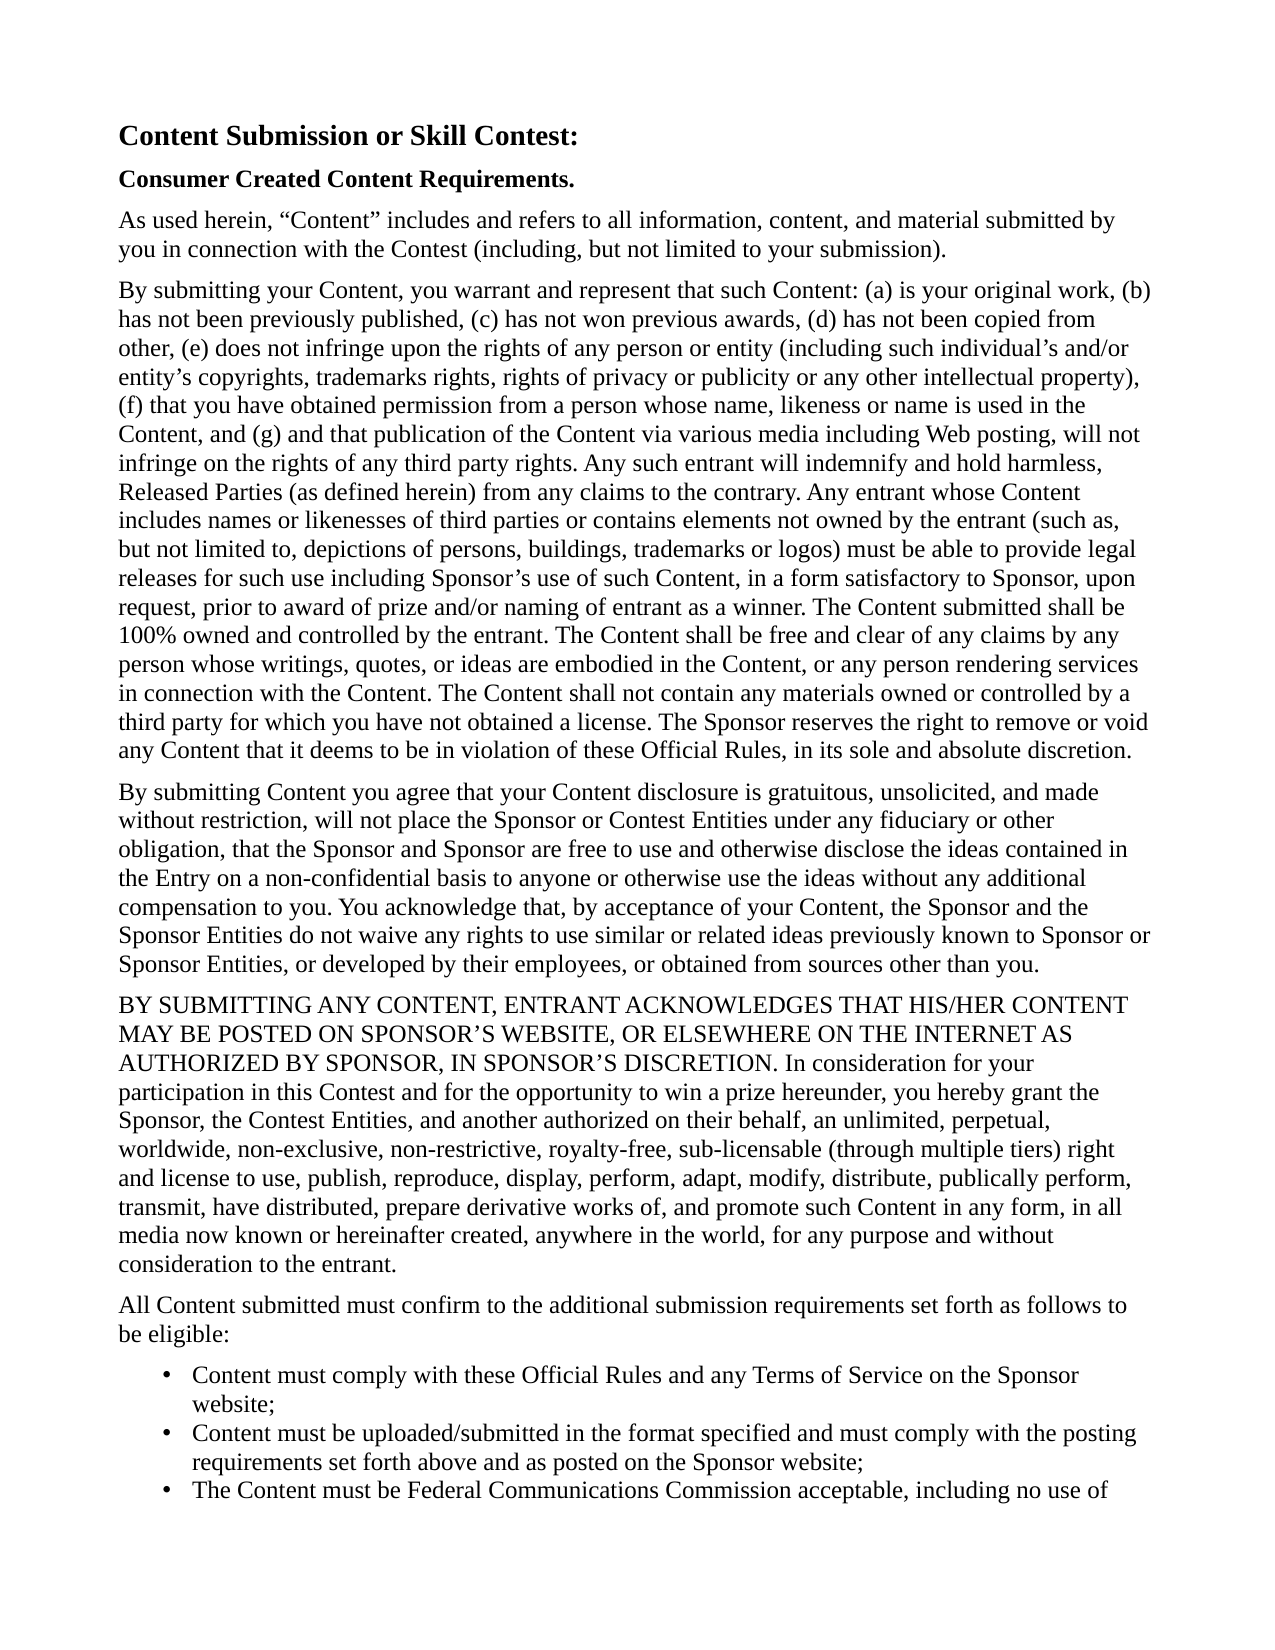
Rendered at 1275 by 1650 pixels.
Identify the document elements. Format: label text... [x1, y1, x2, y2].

text BY SUBMITTING ANY CONTENT, ENTRANT ACKNOWLEDGES THAT HIS/HER CONTENT MAY BE POSTED ON SPONSOR’S WEBSITE, OR ELSEWHERE ON THE INTERNET AS AUTHORIZED BY SPONSOR, IN SPONSOR’S DISCRETION. In consideration for your participation in this Contest and for the opportunity to win a prize hereunder, you hereby grant the Sponsor, the Contest Entities, and another authorized on their behalf, an unlimited, perpetual, worldwide, non-exclusive, non-restrictive, royalty-free, sub-licensable (through multiple tiers) right and license to use, publish, reproduce, display, perform, adapt, modify, distribute, publically perform, transmit, have distributed, prepare derivative works of, and promote such Content in any form, in all media now known or hereinafter created, anywhere in the world, for any purpose and without consideration to the entrant. [118, 990, 1157, 1278]
text All Content submitted must confirm to the additional submission requirements set forth as follows to be eligible: [118, 1290, 1157, 1348]
subtitle Content Submission or Skill Contest: [118, 118, 1157, 152]
list Content must comply with these Official Rules and any Terms of Service on the Sponsor website; [162, 1360, 1157, 1418]
list The Content must be Federal Communications Commission acceptable, including no use of [162, 1475, 1157, 1504]
text By submitting your Content, you warrant and represent that such Content: (a) is your original work, (b) has not been previously published, (c) has not won previous awards, (d) has not been copied from other, (e) does not infringe upon the rights of any person or entity (including such individual’s and/or entity’s copyrights, trademarks rights, rights of privacy or publicity or any other intellectual property), (f) that you have obtained permission from a person whose name, likeness or name is used in the Content, and (g) and that publication of the Content via various media including Web posting, will not infringe on the rights of any third party rights. Any such entrant will indemnify and hold harmless, Released Parties (as defined herein) from any claims to the contrary. Any entrant whose Content includes names or likenesses of third parties or contains elements not owned by the entrant (such as, but not limited to, depictions of persons, buildings, trademarks or logos) must be able to provide legal releases for such use including Sponsor’s use of such Content, in a form satisfactory to Sponsor, upon request, prior to award of prize and/or naming of entrant as a winner. The Content submitted shall be 100% owned and controlled by the entrant. The Content shall be free and clear of any claims by any person whose writings, quotes, or ideas are embodied in the Content, or any person rendering services in connection with the Content. The Content shall not contain any materials owned or controlled by a third party for which you have not obtained a license. The Sponsor reserves the right to remove or void any Content that it deems to be in violation of these Official Rules, in its sole and absolute discretion. [118, 275, 1157, 764]
text Consumer Created Content Requirements. [118, 164, 1157, 193]
text By submitting Content you agree that your Content disclosure is gratuitous, unsolicited, and made without restriction, will not place the Sponsor or Contest Entities under any fiduciary or other obligation, that the Sponsor and Sponsor are free to use and otherwise disclose the ideas contained in the Entry on a non-confidential basis to anyone or otherwise use the ideas without any additional compensation to you. You acknowledge that, by acceptance of your Content, the Sponsor and the Sponsor Entities do not waive any rights to use similar or related ideas previously known to Sponsor or Sponsor Entities, or developed by their employees, or obtained from sources other than you. [118, 777, 1157, 978]
text As used herein, “Content” includes and refers to all information, content, and material submitted by you in connection with the Contest (including, but not limited to your submission). [118, 205, 1157, 263]
list Content must be uploaded/submitted in the format specified and must comply with the posting requirements set forth above and as posted on the Sponsor website; [162, 1418, 1157, 1475]
